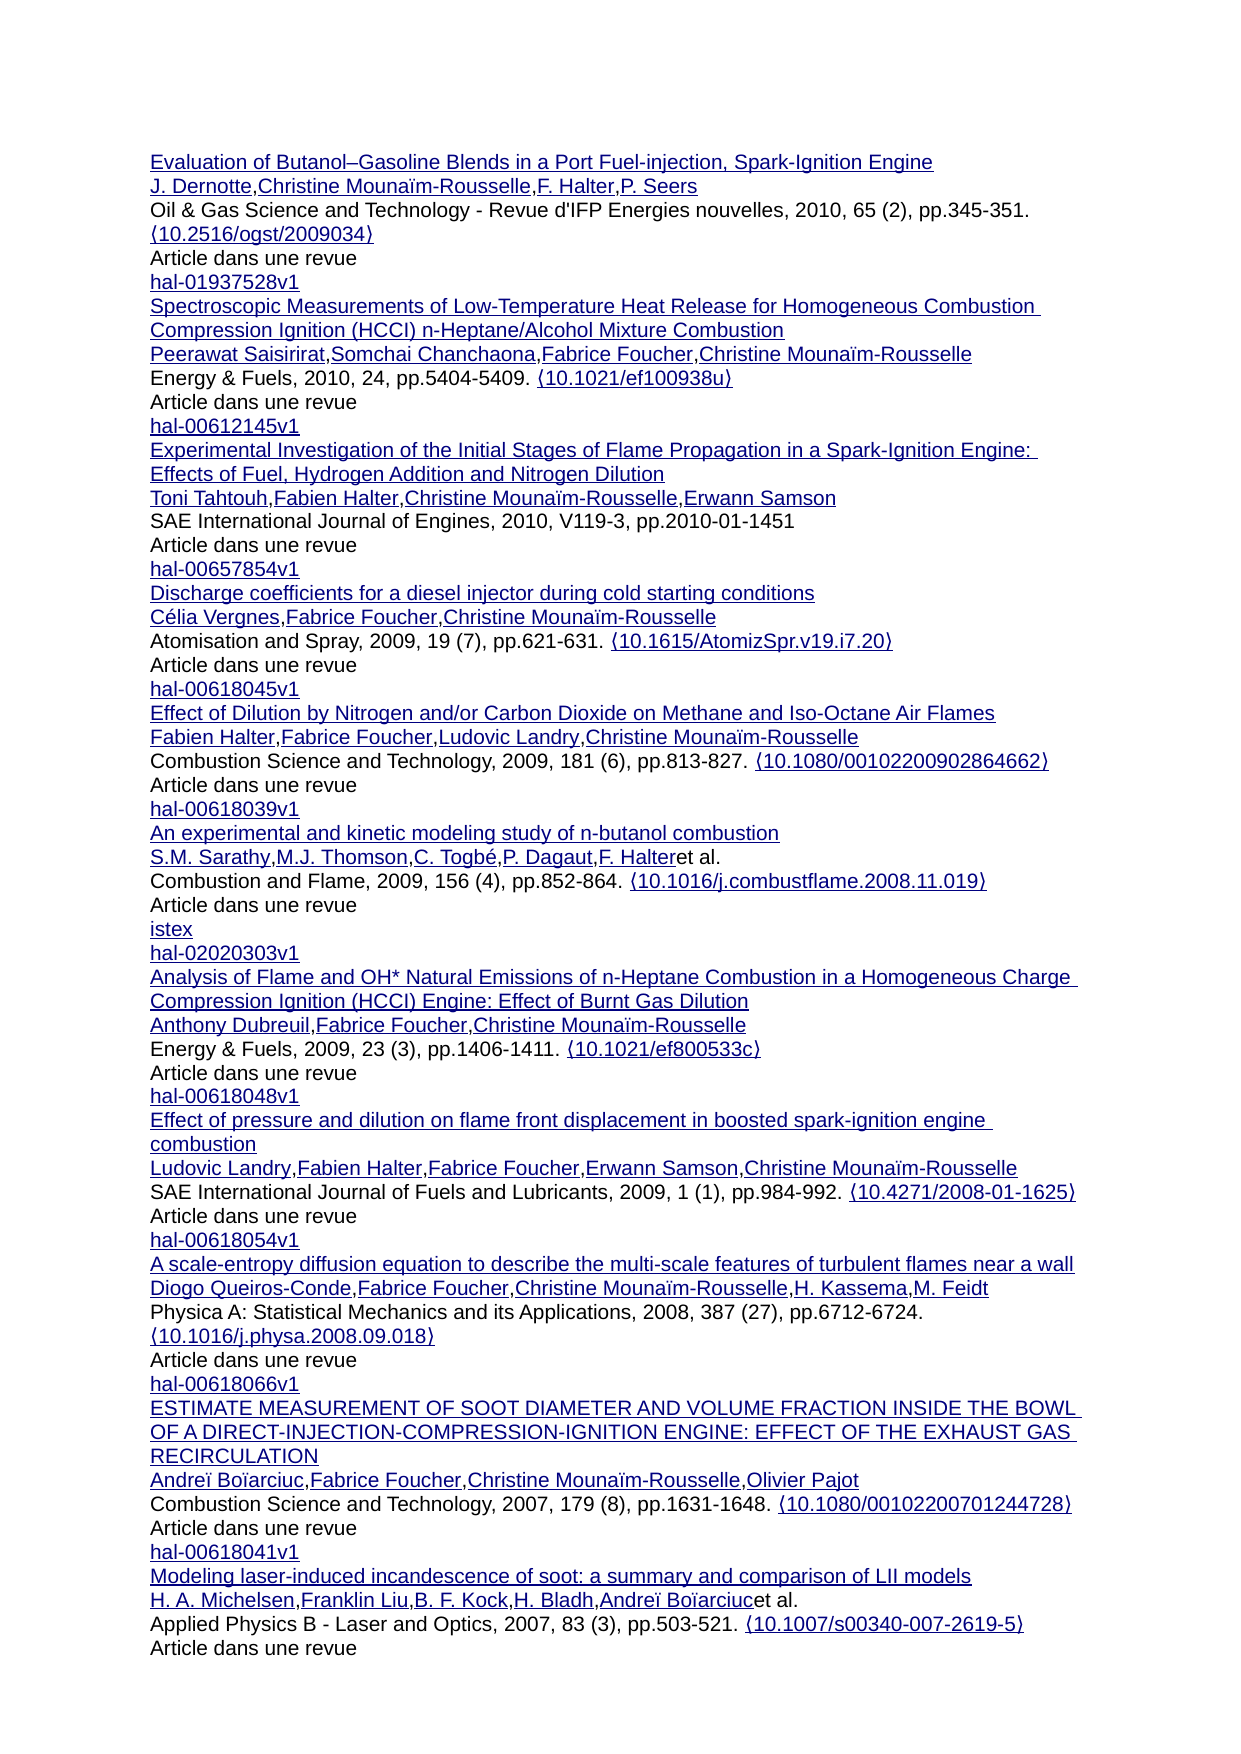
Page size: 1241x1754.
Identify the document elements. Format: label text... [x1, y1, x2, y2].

table_cell Discharge coefficients for a diesel injector during cold starting conditions Célia Vergnes,Fabrice Foucher,Christine Mounaïm-Rousselle Atomisation and Spray, 2009, 19 (7), pp.621-631. ⟨10.1615/AtomizSpr.v19.i7.20⟩ Article dans une revue hal-00618045v1 [150, 581, 1090, 701]
table_cell A scale-entropy diffusion equation to describe the multi-scale features of turbulent flames near a wall Diogo Queiros-Conde,Fabrice Foucher,Christine Mounaïm-Rousselle,H. Kassema,M. Feidt Physica A: Statistical Mechanics and its Applications, 2008, 387 (27), pp.6712-6724. ⟨10.1016/j.physa.2008.09.018⟩ Article dans une revue hal-00618066v1 [150, 1252, 1090, 1396]
table_cell Effect of pressure and dilution on flame front displacement in boosted spark-ignition engine combustion Ludovic Landry,Fabien Halter,Fabrice Foucher,Erwann Samson,Christine Mounaïm-Rousselle SAE International Journal of Fuels and Lubricants, 2009, 1 (1), pp.984-992. ⟨10.4271/2008-01-1625⟩ Article dans une revue hal-00618054v1 [150, 1108, 1090, 1252]
table_cell Experimental Investigation of the Initial Stages of Flame Propagation in a Spark-Ignition Engine: Effects of Fuel, Hydrogen Addition and Nitrogen Dilution Toni Tahtouh,Fabien Halter,Christine Mounaïm-Rousselle,Erwann Samson SAE International Journal of Engines, 2010, V119-3, pp.2010-01-1451 Article dans une revue hal-00657854v1 [150, 438, 1090, 581]
table_cell An experimental and kinetic modeling study of n-butanol combustion S.M. Sarathy,M.J. Thomson,C. Togbé,P. Dagaut,F. Halteret al. Combustion and Flame, 2009, 156 (4), pp.852-864. ⟨10.1016/j.combustflame.2008.11.019⟩ Article dans une revue istex hal-02020303v1 [150, 821, 1090, 964]
table_cell Modeling laser-induced incandescence of soot: a summary and comparison of LII models H. A. Michelsen,Franklin Liu,B. F. Kock,H. Bladh,Andreï Boïarciucet al. Applied Physics B - Laser and Optics, 2007, 83 (3), pp.503-521. ⟨10.1007/s00340-007-2619-5⟩ Article dans une revue [150, 1564, 1090, 1659]
table_cell Spectroscopic Measurements of Low-Temperature Heat Release for Homogeneous Combustion Compression Ignition (HCCI) n-Heptane/Alcohol Mixture Combustion Peerawat Saisirirat,Somchai Chanchaona,Fabrice Foucher,Christine Mounaïm-Rousselle Energy & Fuels, 2010, 24, pp.5404-5409. ⟨10.1021/ef100938u⟩ Article dans une revue hal-00612145v1 [150, 294, 1090, 437]
table_cell Analysis of Flame and OH* Natural Emissions of n-Heptane Combustion in a Homogeneous Charge Compression Ignition (HCCI) Engine: Effect of Burnt Gas Dilution Anthony Dubreuil,Fabrice Foucher,Christine Mounaïm-Rousselle Energy & Fuels, 2009, 23 (3), pp.1406-1411. ⟨10.1021/ef800533c⟩ Article dans une revue hal-00618048v1 [150, 965, 1090, 1108]
table_cell Effect of Dilution by Nitrogen and/or Carbon Dioxide on Methane and Iso-Octane Air Flames Fabien Halter,Fabrice Foucher,Ludovic Landry,Christine Mounaïm-Rousselle Combustion Science and Technology, 2009, 181 (6), pp.813-827. ⟨10.1080/00102200902864662⟩ Article dans une revue hal-00618039v1 [150, 701, 1090, 821]
table_cell Evaluation of Butanol–Gasoline Blends in a Port Fuel-injection, Spark-Ignition Engine J. Dernotte,Christine Mounaïm-Rousselle,F. Halter,P. Seers Oil & Gas Science and Technology - Revue d'IFP Energies nouvelles, 2010, 65 (2), pp.345-351. ⟨10.2516/ogst/2009034⟩ Article dans une revue hal-01937528v1 [150, 150, 1090, 294]
table_cell ESTIMATE MEASUREMENT OF SOOT DIAMETER AND VOLUME FRACTION INSIDE THE BOWL OF A DIRECT-INJECTION-COMPRESSION-IGNITION ENGINE: EFFECT OF THE EXHAUST GAS RECIRCULATION Andreï Boïarciuc,Fabrice Foucher,Christine Mounaïm-Rousselle,Olivier Pajot Combustion Science and Technology, 2007, 179 (8), pp.1631-1648. ⟨10.1080/00102200701244728⟩ Article dans une revue hal-00618041v1 [150, 1396, 1090, 1563]
